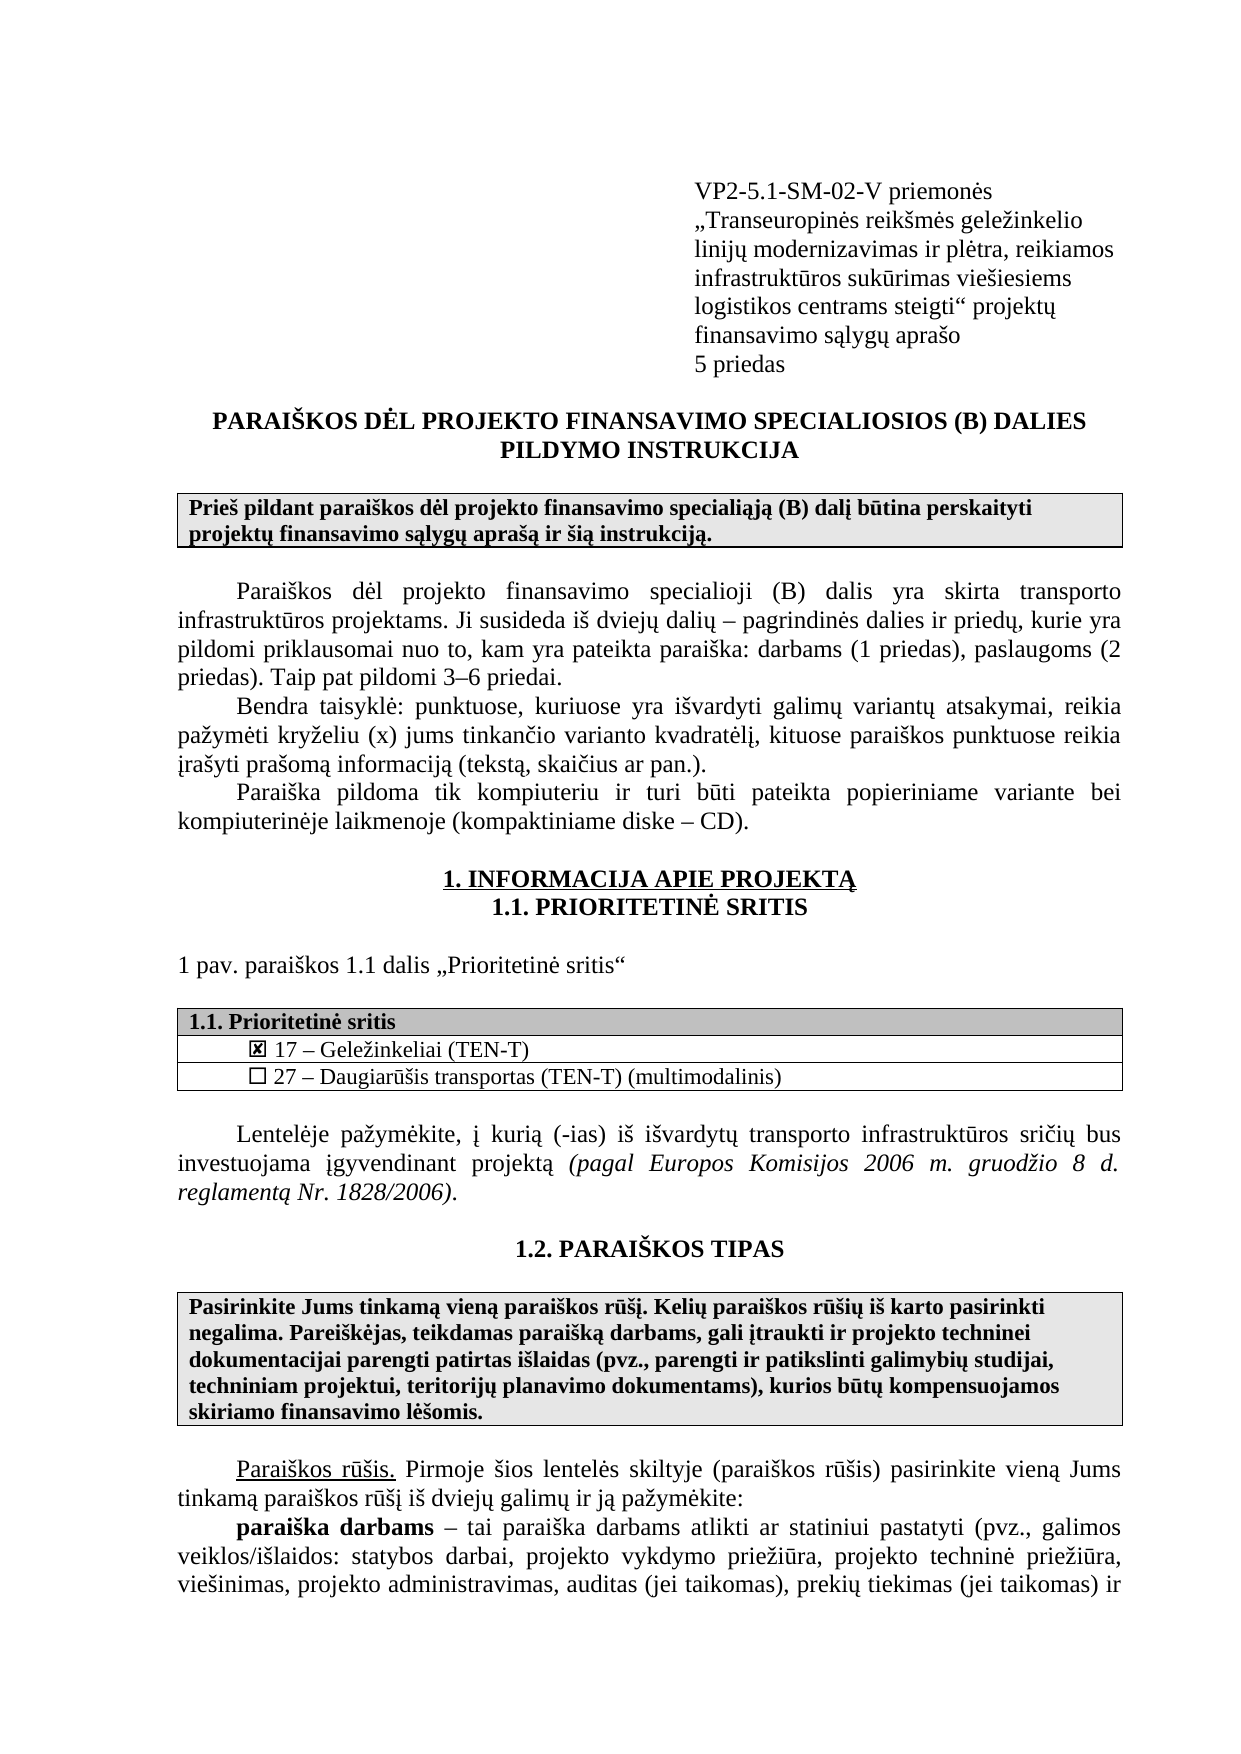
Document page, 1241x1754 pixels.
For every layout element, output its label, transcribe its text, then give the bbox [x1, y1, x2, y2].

text paraiška darbams – tai paraiška darbams atlikti ar statiniui pastatyti (pvz., galimos veiklos/išlaidos: statybos darbai, projekto vykdymo priežiūra, projekto techninė priežiūra, viešinimas, projekto administravimas, auditas (jei taikomas), prekių tiekimas (jei taikomas) ir [177, 1512, 1122, 1598]
text 1 pav. paraiškos 1.1 dalis „Prioritetinė sritis“ [177, 950, 1122, 979]
table_header 1.1. Prioritetinė sritis [178, 1009, 1122, 1035]
text Lentelėje pažymėkite, į kurią (-ias) iš išvardytų transporto infrastruktūros sričių bus investuojama įgyvendinant projektą (pagal Europos Komisijos 2006 m. gruodžio 8 d. reglamentą Nr. 1828/2006). [177, 1119, 1122, 1206]
text 5 priedas [694, 349, 1122, 378]
text logistikos centrams steigti“ projektų [694, 291, 1122, 320]
text Paraiškos rūšis. Pirmoje šios lentelės skiltyje (paraiškos rūšis) pasirinkite vieną Jums tinkamą paraiškos rūšį iš dviejų galimų ir ją pažymėkite: [177, 1454, 1122, 1512]
table_header Pasirinkite Jums tinkamą vieną paraiškos rūšį. Kelių paraiškos rūšių iš karto pasirinkti negalima. Pareiškėjas, teikdamas paraišką darbams, gali įtraukti ir projekto techninei dokumentacijai parengti patirtas išlaidas (pvz., parengti ir patikslinti galimybių studijai, techniniam projektui, teritorijų planavimo dokumentams), kurios būtų kompensuojamos skiriamo finansavimo lėšomis. [178, 1293, 1122, 1425]
text VP2-5.1-SM-02-V priemonės [694, 176, 1122, 205]
text 1. Informacija apie projektą [177, 864, 1122, 892]
table_cell [] 27 – Daugiarūšis transportas (TEN-T) (multimodalinis) [178, 1063, 1122, 1089]
text finansavimo sąlygų aprašo [694, 320, 1122, 349]
text Bendra taisyklė: punktuose, kuriuose yra išvardyti galimų variantų atsakymai, reikia pažymėti kryželiu (x) jums tinkančio varianto kvadratėlį, kituose paraiškos punktuose reikia įrašyti prašomą informaciją (tekstą, skaičius ar pan.). [177, 691, 1122, 777]
text linijų modernizavimas ir plėtra, reikiamos [694, 234, 1122, 263]
text „Transeuropinės reikšmės geležinkelio [694, 205, 1122, 234]
text 1.2. Paraiškos tipas [177, 1234, 1122, 1263]
text infrastruktūros sukūrimas viešiesiems [694, 263, 1122, 291]
table_cell [X] 17 – Geležinkeliai (TEN-T) [178, 1036, 1122, 1062]
text PARAIŠKOS DĖL PROJEKTO FINANSAVIMO SPECIALIOSIOS (B) DALIES PILDYMO INSTRUKCIJA [177, 406, 1122, 464]
table_header Prieš pildant paraiškos dėl projekto finansavimo specialiąją (B) dalį būtina perskaityti projektų finansavimo sąlygų aprašą ir šią instrukciją. [178, 494, 1122, 546]
text Paraiškos dėl projekto finansavimo specialioji (B) dalis yra skirta transporto infrastruktūros projektams. Ji susideda iš dviejų dalių – pagrindinės dalies ir priedų, kurie yra pildomi priklausomai nuo to, kam yra pateikta paraiška: darbams (1 priedas), paslaugoms (2 priedas). Taip pat pildomi 3–6 priedai. [177, 576, 1122, 691]
text 1.1. PRIORITETINĖ SRITIS [177, 892, 1122, 921]
text Paraiška pildoma tik kompiuteriu ir turi būti pateikta popieriniame variante bei kompiuterinėje laikmenoje (kompaktiniame diske – CD). [177, 777, 1122, 835]
